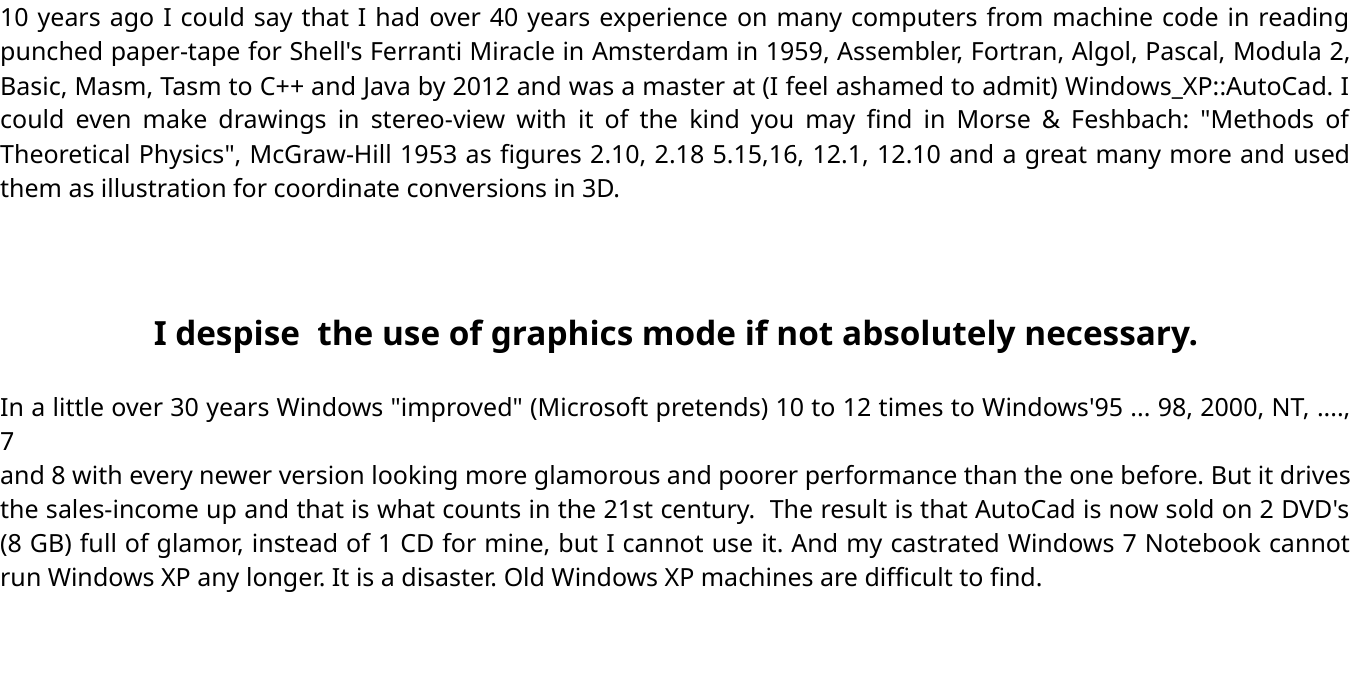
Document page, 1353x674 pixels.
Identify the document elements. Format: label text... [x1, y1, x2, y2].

text I despise the use of graphics mode if not absolutely necessary. [0, 310, 1352, 355]
text In a little over 30 years Windows "improved" (Microsoft pretends) 10 to 12 times to Windows'95 ... 98, 2000, NT, ...., 7 [0, 389, 1352, 458]
text 10 years ago I could say that I had over 40 years experience on many computers from machine code in reading punched paper-tape for Shell's Ferranti Miracle in Amsterdam in 1959, Assembler, Fortran, Algol, Pascal, Modula 2, Basic, Masm, Tasm to C++ and Java by 2012 and was a master at (I feel ashamed to admit) Windows_XP::AutoCad. I could even make drawings in stereo-view with it of the kind you may find in Morse & Feshbach: "Methods of Theoretical Physics", McGraw-Hill 1953 as figures 2.10, 2.18 5.15,16, 12.1, 12.10 and a great many more and used them as illustration for coordinate conversions in 3D. [0, 0, 1352, 204]
text and 8 with every newer version looking more glamorous and poorer performance than the one before. But it drives the sales-income up and that is what counts in the 21st century. The result is that AutoCad is now sold on 2 DVD's (8 GB) full of glamor, instead of 1 CD for mine, but I cannot use it. And my castrated Windows 7 Notebook cannot run Windows XP any longer. It is a disaster. Old Windows XP machines are difficult to find. [0, 458, 1352, 594]
